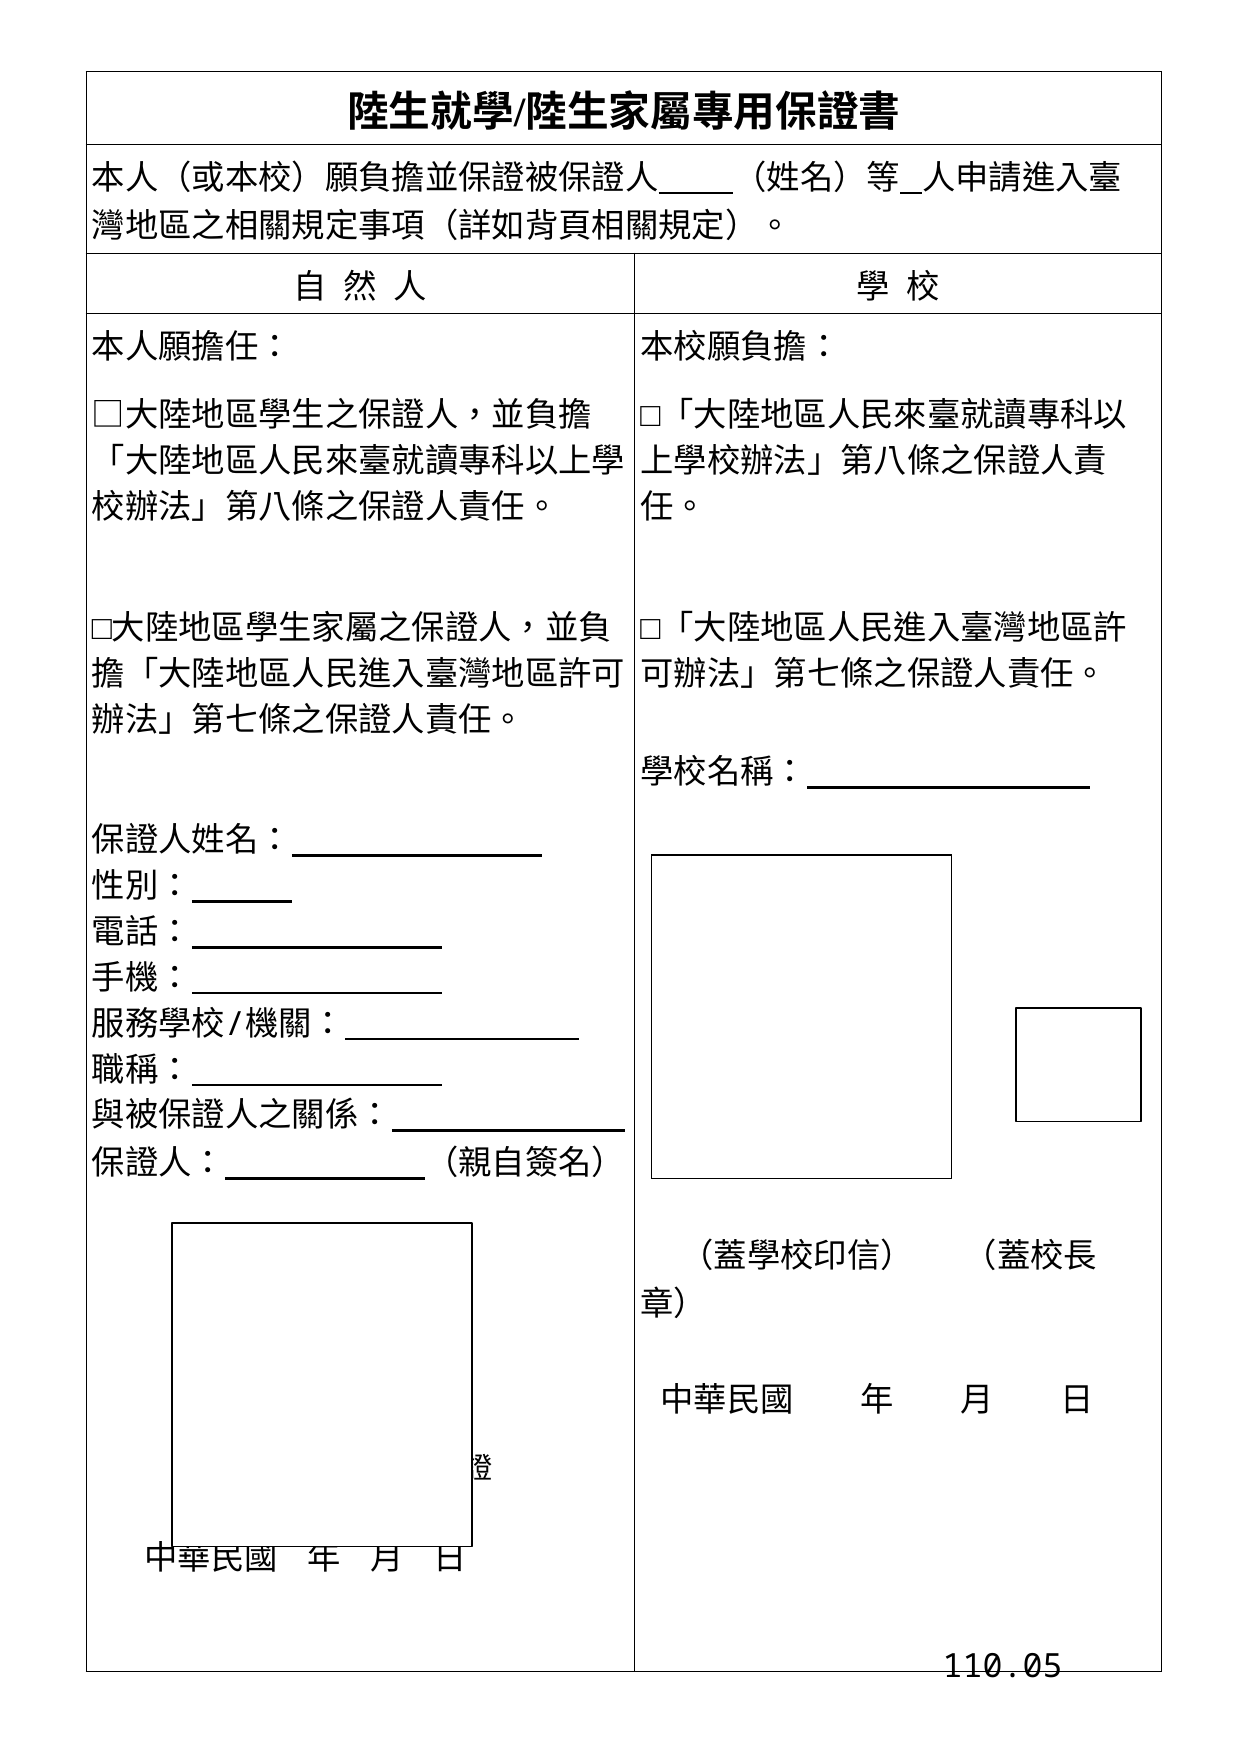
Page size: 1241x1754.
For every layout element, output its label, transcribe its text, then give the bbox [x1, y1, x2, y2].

table_cell 自 然 人 [87, 254, 634, 313]
table_cell 本人願擔任： □大陸地區學生之保證人，並負擔「大陸地區人民來臺就讀專科以上學校辦法」第八條之保證人責任。 □大陸地區學生家屬之保證人，並負擔「大陸地區人民進入臺灣地區許可辦法」第七條之保證人責任。 保證人姓名： 性別： 電話： 手機： 服務學校/機關： 職稱： 與被保證人之關係： 保證人： （親自簽名） （如為學校指定擔任保證 人時，須蓋學校印信） 中華民國 年 月 日 [87, 314, 634, 1671]
table_cell 本校願負擔： □「大陸地區人民來臺就讀專科以上學校辦法」第八條之保證人責任。 □「大陸地區人民進入臺灣地區許可辦法」第七條之保證人責任。 學校名稱： （蓋學校印信） （蓋校長章） 中華民國 年 月 日 [635, 314, 1161, 1671]
table_cell 學 校 [635, 254, 1161, 313]
table_header 陸生就學/陸生家屬專用保證書 [87, 72, 1161, 144]
table_cell 本人（或本校）願負擔並保證被保證人 （姓名）等 人申請進入臺灣地區之相關規定事項（詳如背頁相關規定）。 [87, 145, 1161, 253]
